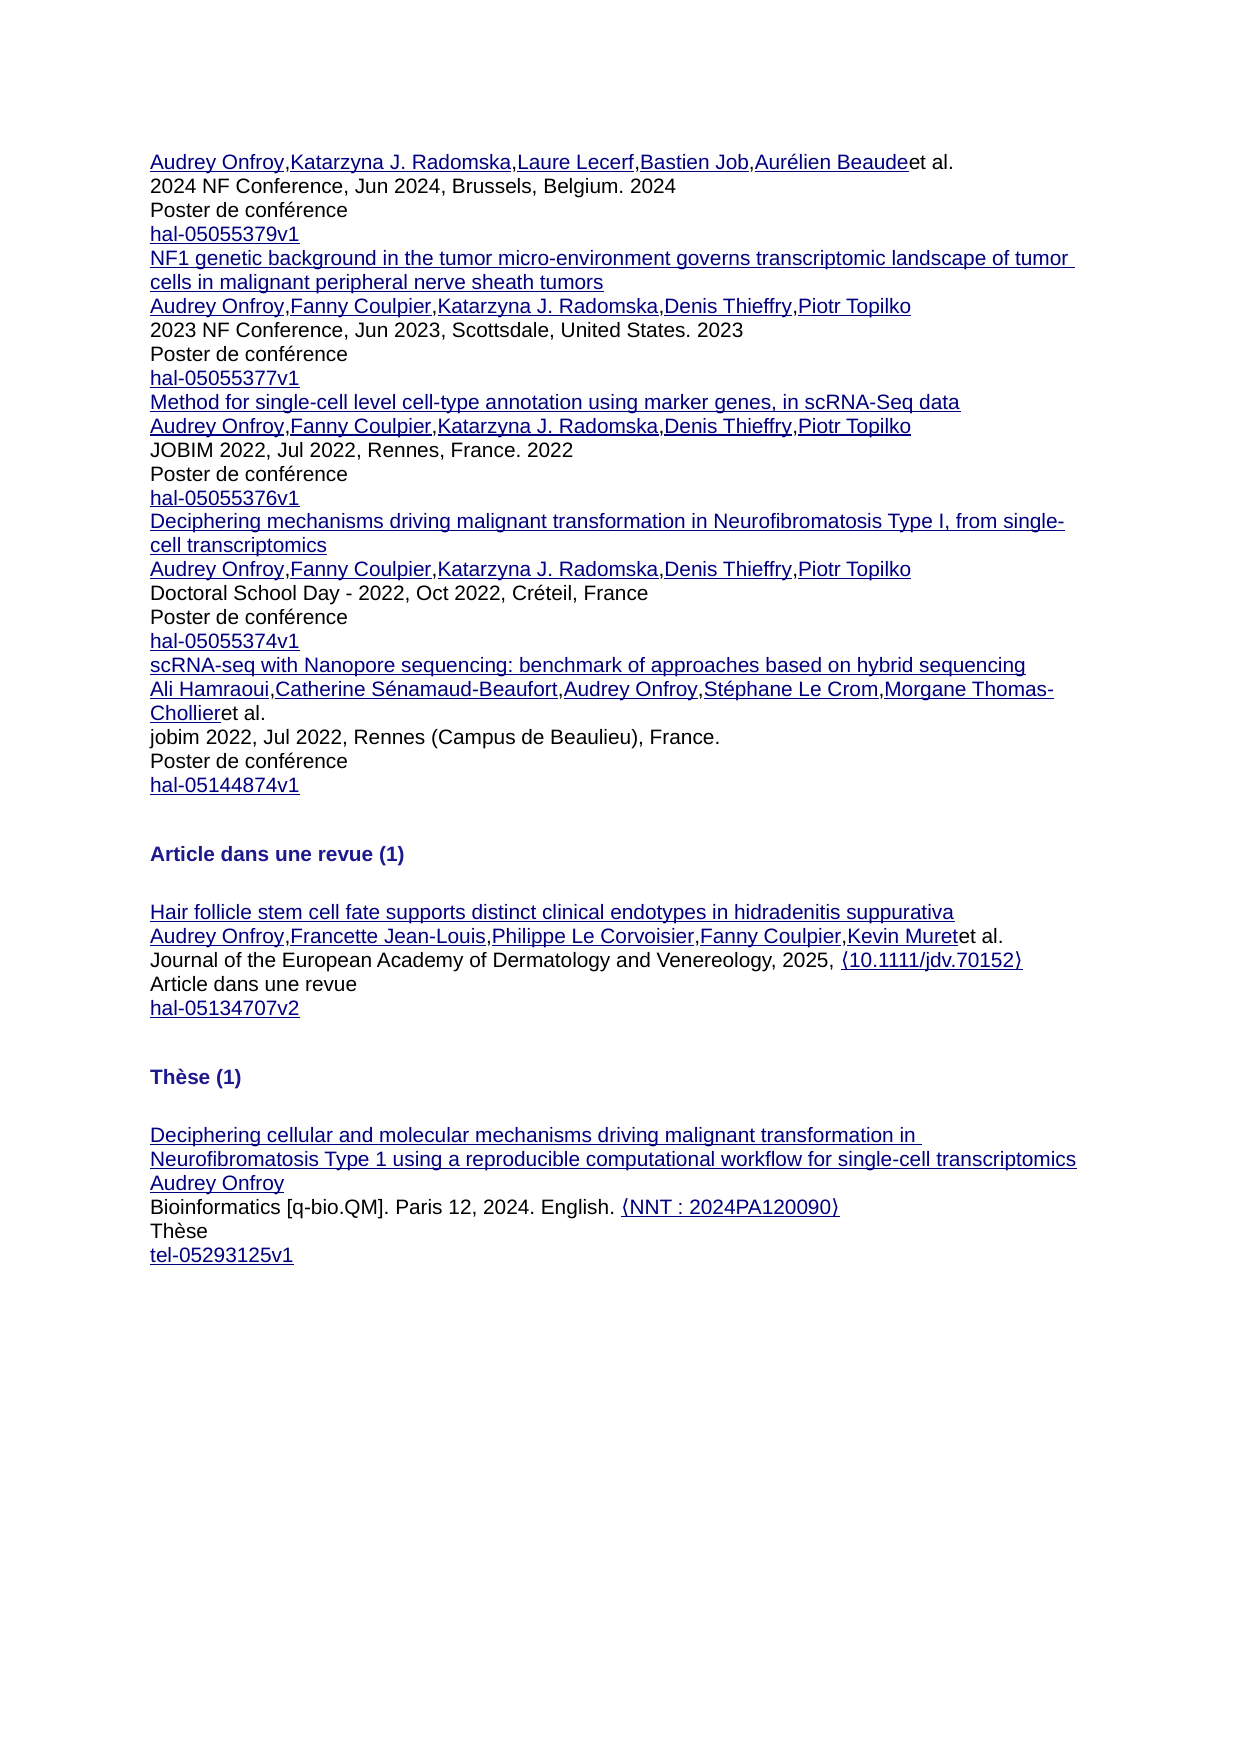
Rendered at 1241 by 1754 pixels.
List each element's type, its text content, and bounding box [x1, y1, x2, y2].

table_cell Method for single-cell level cell-type annotation using marker genes, in scRNA-Seq data Audrey Onfroy,Fanny Coulpier,Katarzyna J. Radomska,Denis Thieffry,Piotr Topilko JOBIM 2022, Jul 2022, Rennes, France. 2022 Poster de conférence hal-05055376v1 [150, 390, 1090, 509]
table_header Hair follicle stem cell fate supports distinct clinical endotypes in hidradenitis suppurativa Audrey Onfroy,Francette Jean-Louis,Philippe Le Corvoisier,Fanny Coulpier,Kevin Muretet al. Journal of the European Academy of Dermatology and Venereology, 2025, ⟨10.1111/jdv.70152⟩ Article dans une revue hal-05134707v2 [150, 900, 1090, 1020]
table_cell NF1 genetic background in the tumor micro-environment governs transcriptomic landscape of tumor cells in malignant peripheral nerve sheath tumors Audrey Onfroy,Fanny Coulpier,Katarzyna J. Radomska,Denis Thieffry,Piotr Topilko 2023 NF Conference, Jun 2023, Scottsdale, United States. 2023 Poster de conférence hal-05055377v1 [150, 246, 1090, 389]
table_cell Deciphering mechanisms driving malignant transformation in Neurofibromatosis Type I, from single-cell transcriptomics Audrey Onfroy,Fanny Coulpier,Katarzyna J. Radomska,Denis Thieffry,Piotr Topilko Doctoral School Day - 2022, Oct 2022, Créteil, France Poster de conférence hal-05055374v1 [150, 509, 1090, 653]
subtitle Thèse (1) [150, 1064, 1090, 1088]
table_cell Audrey Onfroy,Katarzyna J. Radomska,Laure Lecerf,Bastien Job,Aurélien Beaudeet al. 2024 NF Conference, Jun 2024, Brussels, Belgium. 2024 Poster de conférence hal-05055379v1 [150, 150, 1090, 246]
subtitle Article dans une revue (1) [150, 842, 1090, 866]
table_header Deciphering cellular and molecular mechanisms driving malignant transformation in Neurofibromatosis Type 1 using a reproducible computational workflow for single-cell transcriptomics Audrey Onfroy Bioinformatics [q-bio.QM]. Paris 12, 2024. English. ⟨NNT : 2024PA120090⟩ Thèse tel-05293125v1 [150, 1123, 1090, 1267]
table_cell scRNA-seq with Nanopore sequencing: benchmark of approaches based on hybrid sequencing Ali Hamraoui,Catherine Sénamaud-Beaufort,Audrey Onfroy,Stéphane Le Crom,Morgane Thomas-Chollieret al. jobim 2022, Jul 2022, Rennes (Campus de Beaulieu), France. Poster de conférence hal-05144874v1 [150, 653, 1090, 797]
